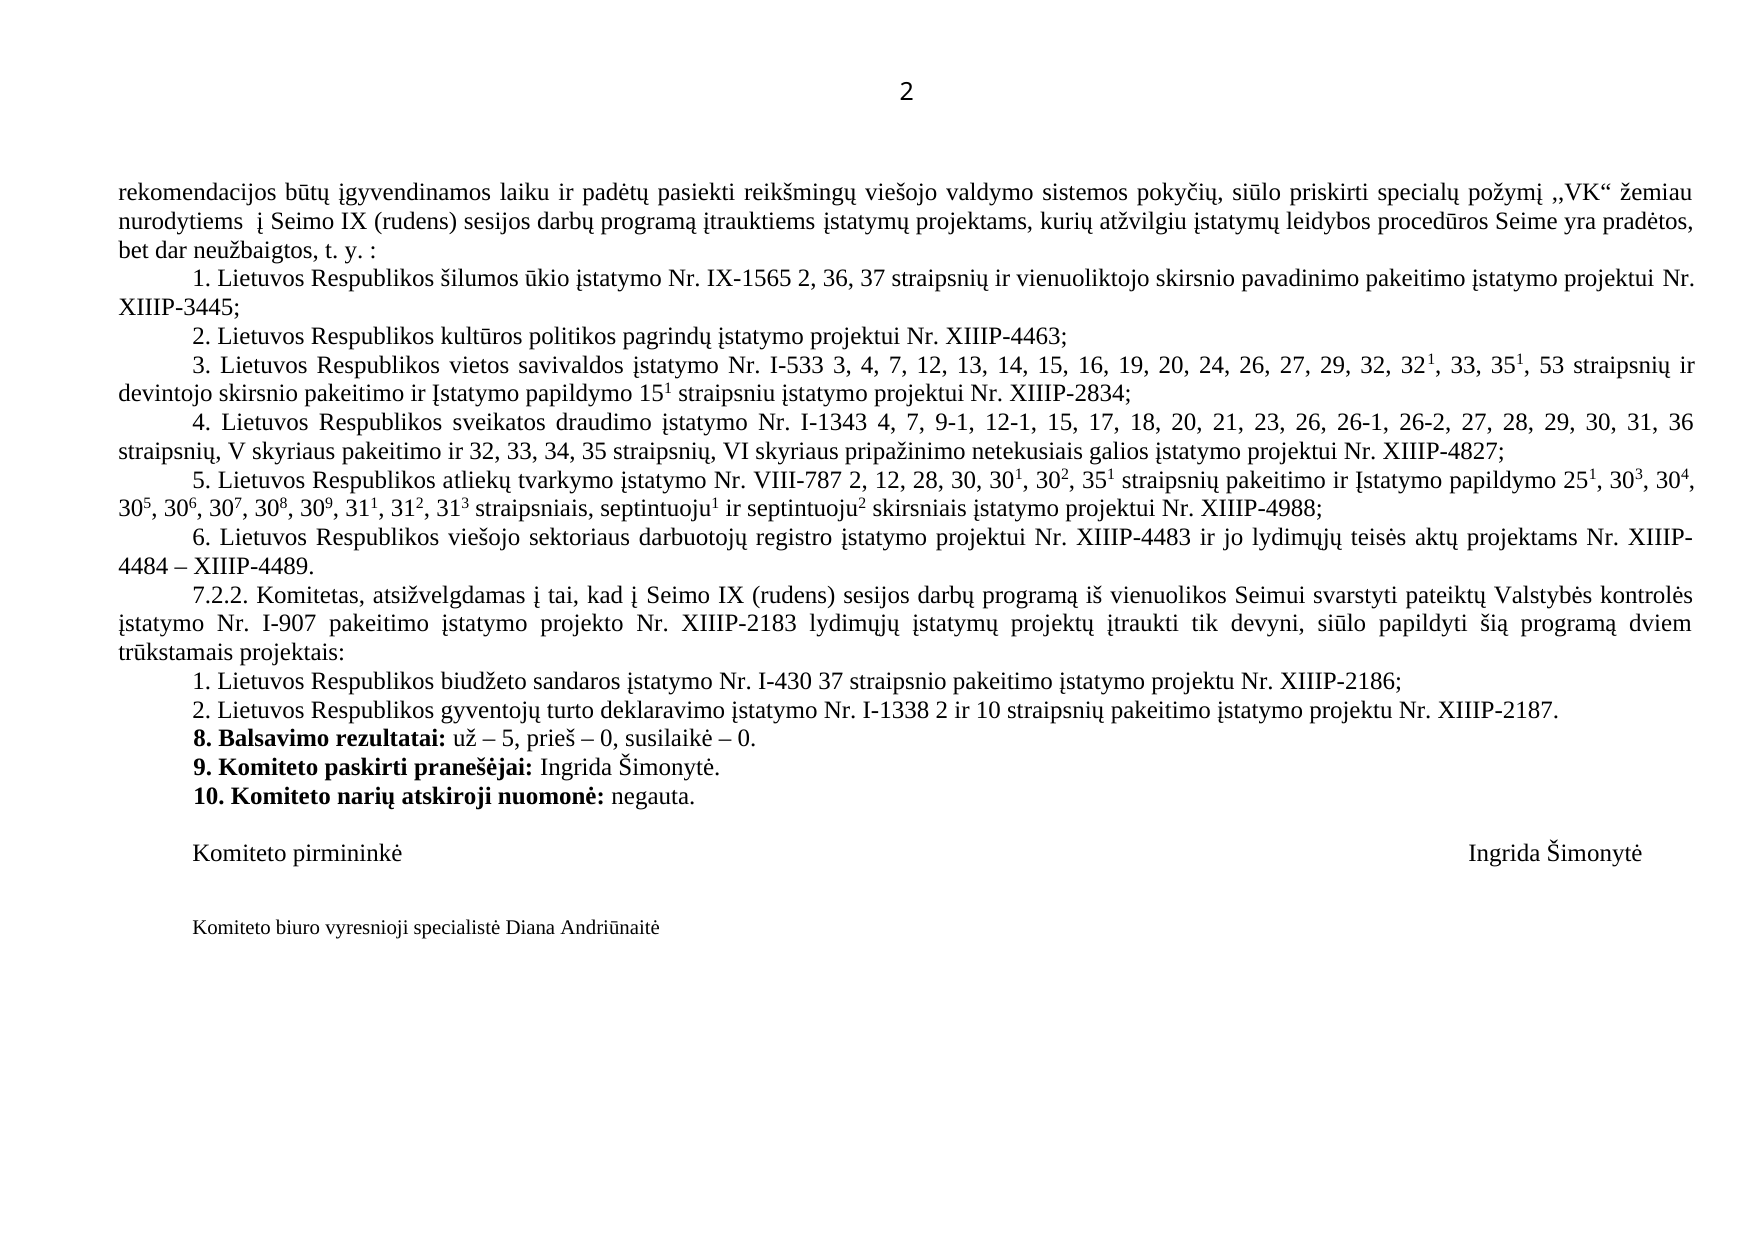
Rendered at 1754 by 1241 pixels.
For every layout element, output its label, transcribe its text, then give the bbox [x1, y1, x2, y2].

text Komiteto biuro vyresnioji specialistė Diana Andriūnaitė [118, 915, 1695, 939]
text 2. Lietuvos Respublikos kultūros politikos pagrindų įstatymo projektui Nr. XIIIP-4463; [118, 321, 1695, 350]
text 5. Lietuvos Respublikos atliekų tvarkymo įstatymo Nr. VIII-787 2, 12, 28, 30, 301, 302, 351 straipsnių pakeitimo ir Įstatymo papildymo 251, 303, 304, 305, 306, 307, 308, 309, 311, 312, 313 straipsniais, septintuoju1 ir septintuoju2 skirsniais įstatymo projektui Nr. XIIIP-4988; [118, 465, 1695, 522]
text Komiteto pirmininkė (Parašas) Ingrida Šimonytė [118, 838, 1695, 867]
text 1. Lietuvos Respublikos šilumos ūkio įstatymo Nr. IX-1565 2, 36, 37 straipsnių ir vienuoliktojo skirsnio pavadinimo pakeitimo įstatymo projektui Nr. XIIIP-3445; [118, 263, 1695, 321]
text 6. Lietuvos Respublikos viešojo sektoriaus darbuotojų registro įstatymo projektui Nr. XIIIP-4483 ir jo lydimųjų teisės aktų projektams Nr. XIIIP-4484 – XIIIP-4489. [118, 522, 1695, 580]
text 9. Komiteto paskirti pranešėjai: Ingrida Šimonytė. [118, 752, 1695, 781]
text 4. Lietuvos Respublikos sveikatos draudimo įstatymo Nr. I-1343 4, 7, 9-1, 12-1, 15, 17, 18, 20, 21, 23, 26, 26-1, 26-2, 27, 28, 29, 30, 31, 36 straipsnių, V skyriaus pakeitimo ir 32, 33, 34, 35 straipsnių, VI skyriaus pripažinimo netekusiais galios įstatymo projektui Nr. XIIIP-4827; [118, 407, 1695, 465]
text 2. Lietuvos Respublikos gyventojų turto deklaravimo įstatymo Nr. I-1338 2 ir 10 straipsnių pakeitimo įstatymo projektu Nr. XIIIP-2187. [118, 695, 1695, 723]
text 1. Lietuvos Respublikos biudžeto sandaros įstatymo Nr. I-430 37 straipsnio pakeitimo įstatymo projektu Nr. XIIIP-2186; [118, 666, 1695, 695]
text 3. Lietuvos Respublikos vietos savivaldos įstatymo Nr. I-533 3, 4, 7, 12, 13, 14, 15, 16, 19, 20, 24, 26, 27, 29, 32, 321, 33, 351, 53 straipsnių ir devintojo skirsnio pakeitimo ir Įstatymo papildymo 151 straipsniu įstatymo projektui Nr. XIIIP-2834; [118, 350, 1695, 407]
text 10. Komiteto narių atskiroji nuomonė: negauta. [118, 781, 1695, 810]
text rekomendacijos būtų įgyvendinamos laiku ir padėtų pasiekti reikšmingų viešojo valdymo sistemos pokyčių, siūlo priskirti specialų požymį ,,VK“ žemiau nurodytiems į Seimo IX (rudens) sesijos darbų programą įtrauktiems įstatymų projektams, kurių atžvilgiu įstatymų leidybos procedūros Seime yra pradėtos, bet dar neužbaigtos, t. y. : [118, 177, 1695, 263]
text 8. Balsavimo rezultatai: už – 5, prieš – 0, susilaikė – 0. [118, 723, 1695, 752]
text 7.2.2. Komitetas, atsižvelgdamas į tai, kad į Seimo IX (rudens) sesijos darbų programą iš vienuolikos Seimui svarstyti pateiktų Valstybės kontrolės įstatymo Nr. I-907 pakeitimo įstatymo projekto Nr. XIIIP-2183 lydimųjų įstatymų projektų įtraukti tik devyni, siūlo papildyti šią programą dviem trūkstamais projektais: [118, 580, 1695, 666]
